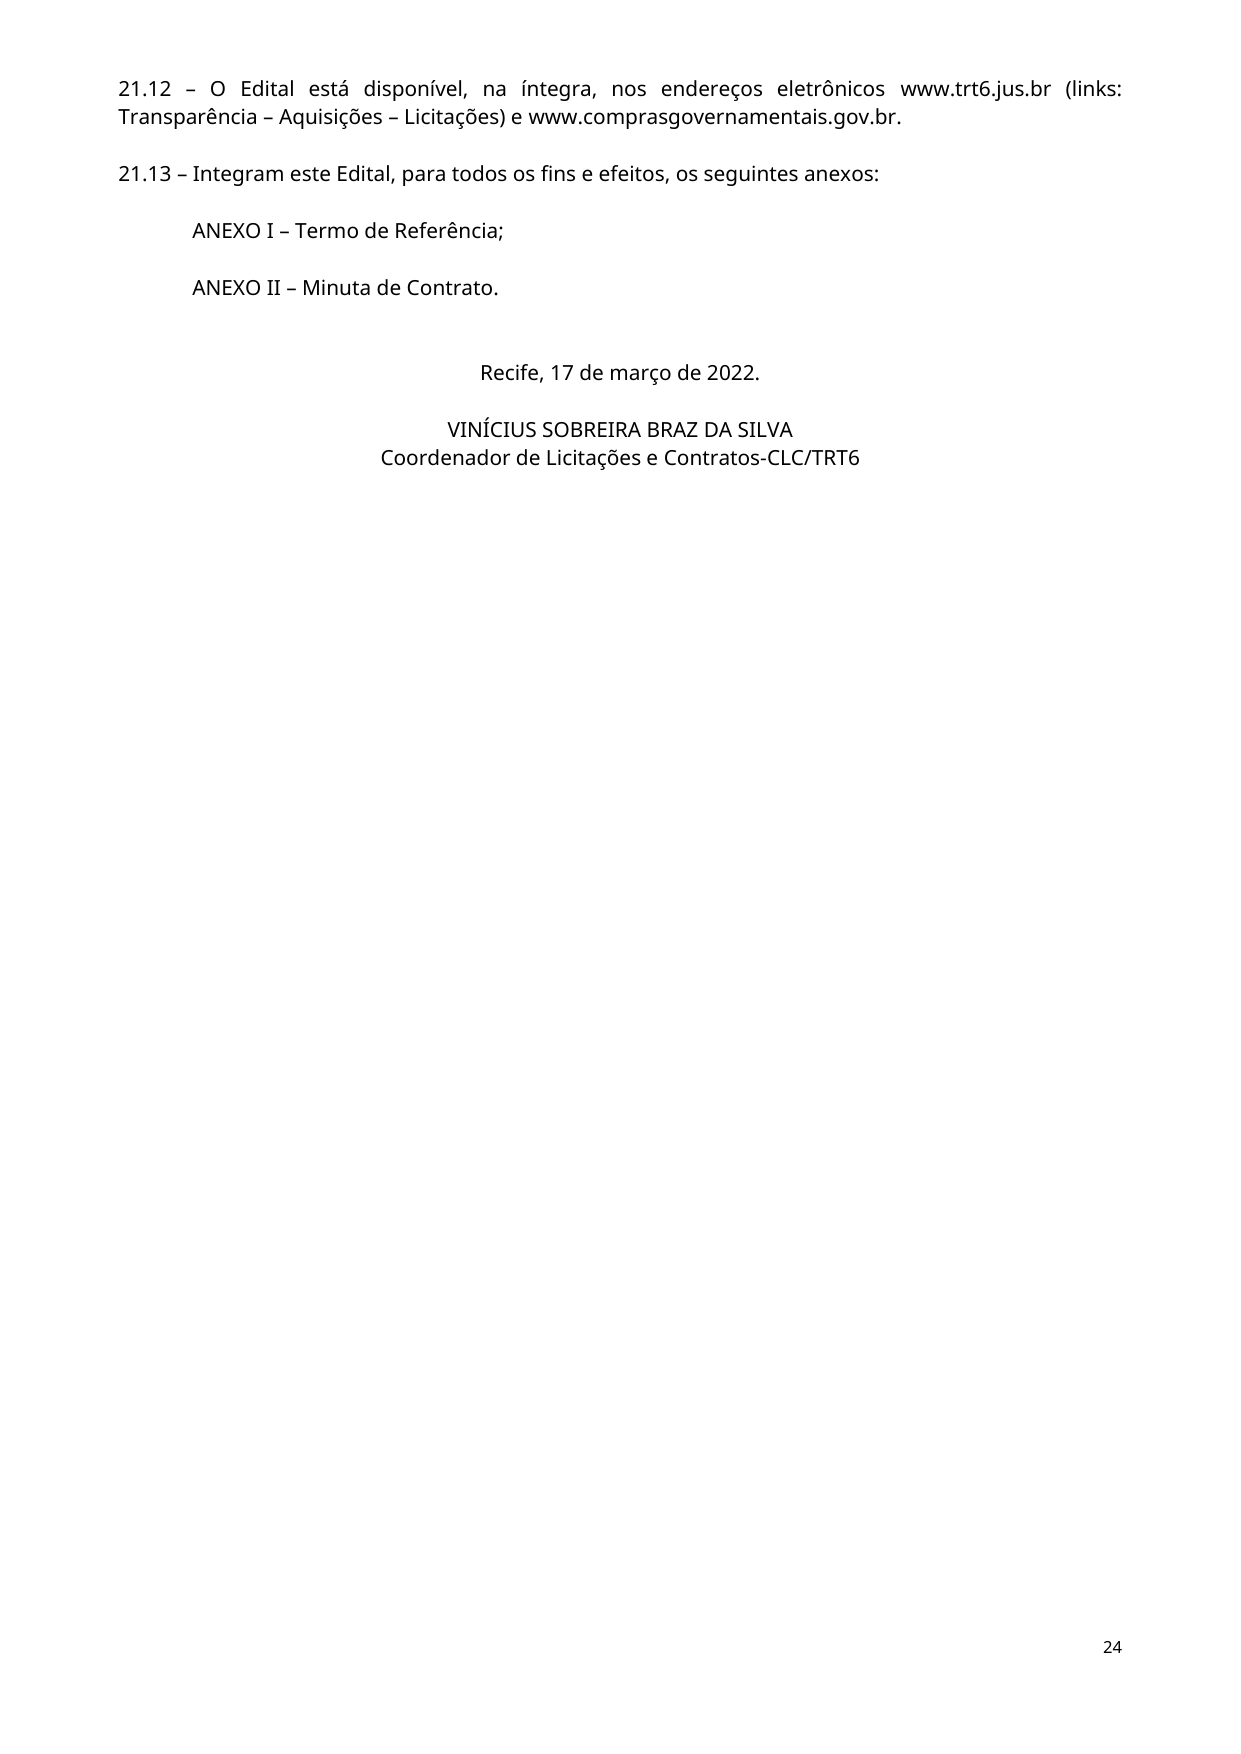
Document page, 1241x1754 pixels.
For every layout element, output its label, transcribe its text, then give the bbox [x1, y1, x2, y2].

text Coordenador de Licitações e Contratos-CLC/TRT6 [118, 443, 1122, 472]
text 21.12 – O Edital está disponível, na íntegra, nos endereços eletrônicos www.trt6.jus.br (links: Transparência – Aquisições – Licitações) e www.comprasgovernamentais.gov.br. [118, 74, 1122, 131]
text Recife, 17 de março de 2022. [118, 358, 1122, 387]
text ANEXO I – Termo de Referência; [192, 216, 1122, 244]
text ANEXO II – Minuta de Contrato. [192, 273, 1122, 301]
text VINÍCIUS SOBREIRA BRAZ DA SILVA [118, 415, 1122, 443]
text 21.13 – Integram este Edital, para todos os fins e efeitos, os seguintes anexos: [118, 159, 1122, 188]
